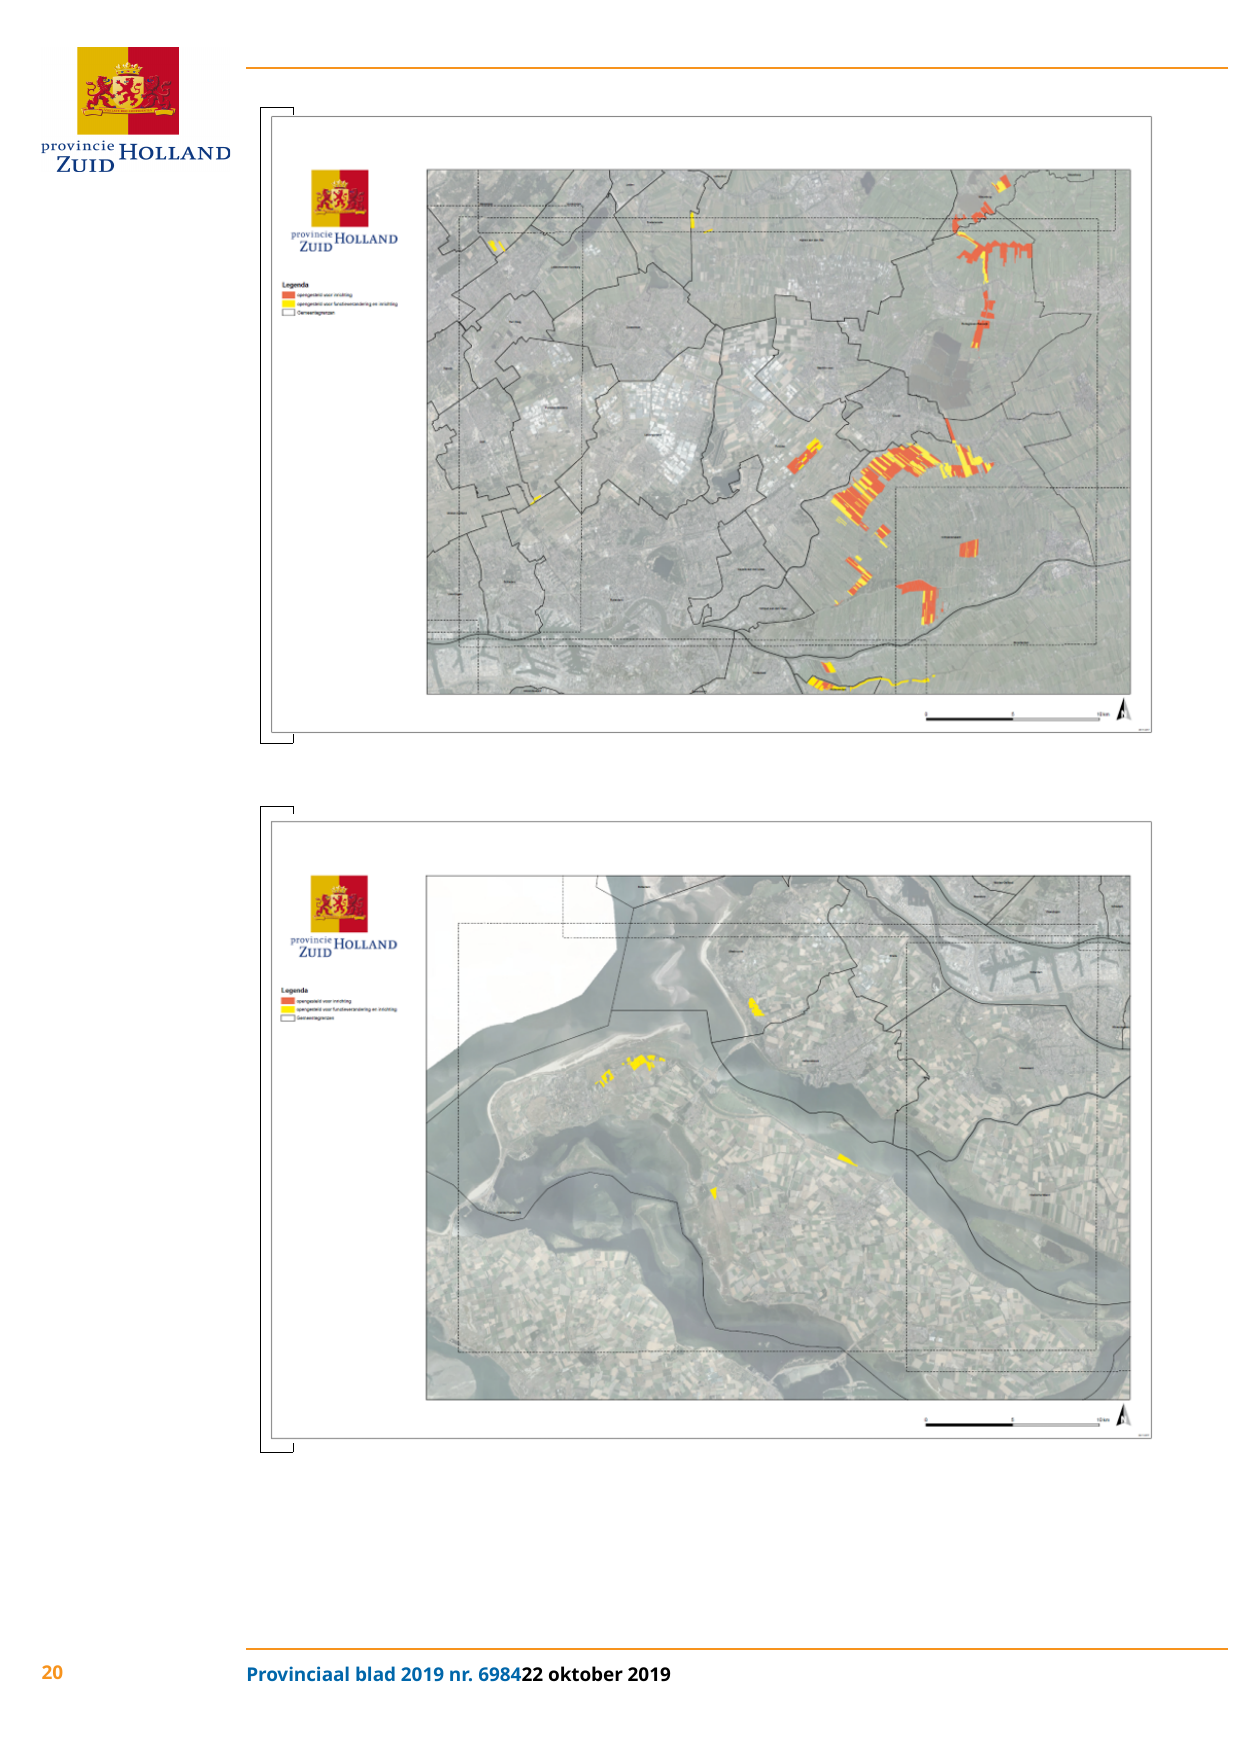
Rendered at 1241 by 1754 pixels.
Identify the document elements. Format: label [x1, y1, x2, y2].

picture [268, 115, 1155, 734]
picture [41, 47, 231, 172]
picture [268, 814, 1155, 1443]
